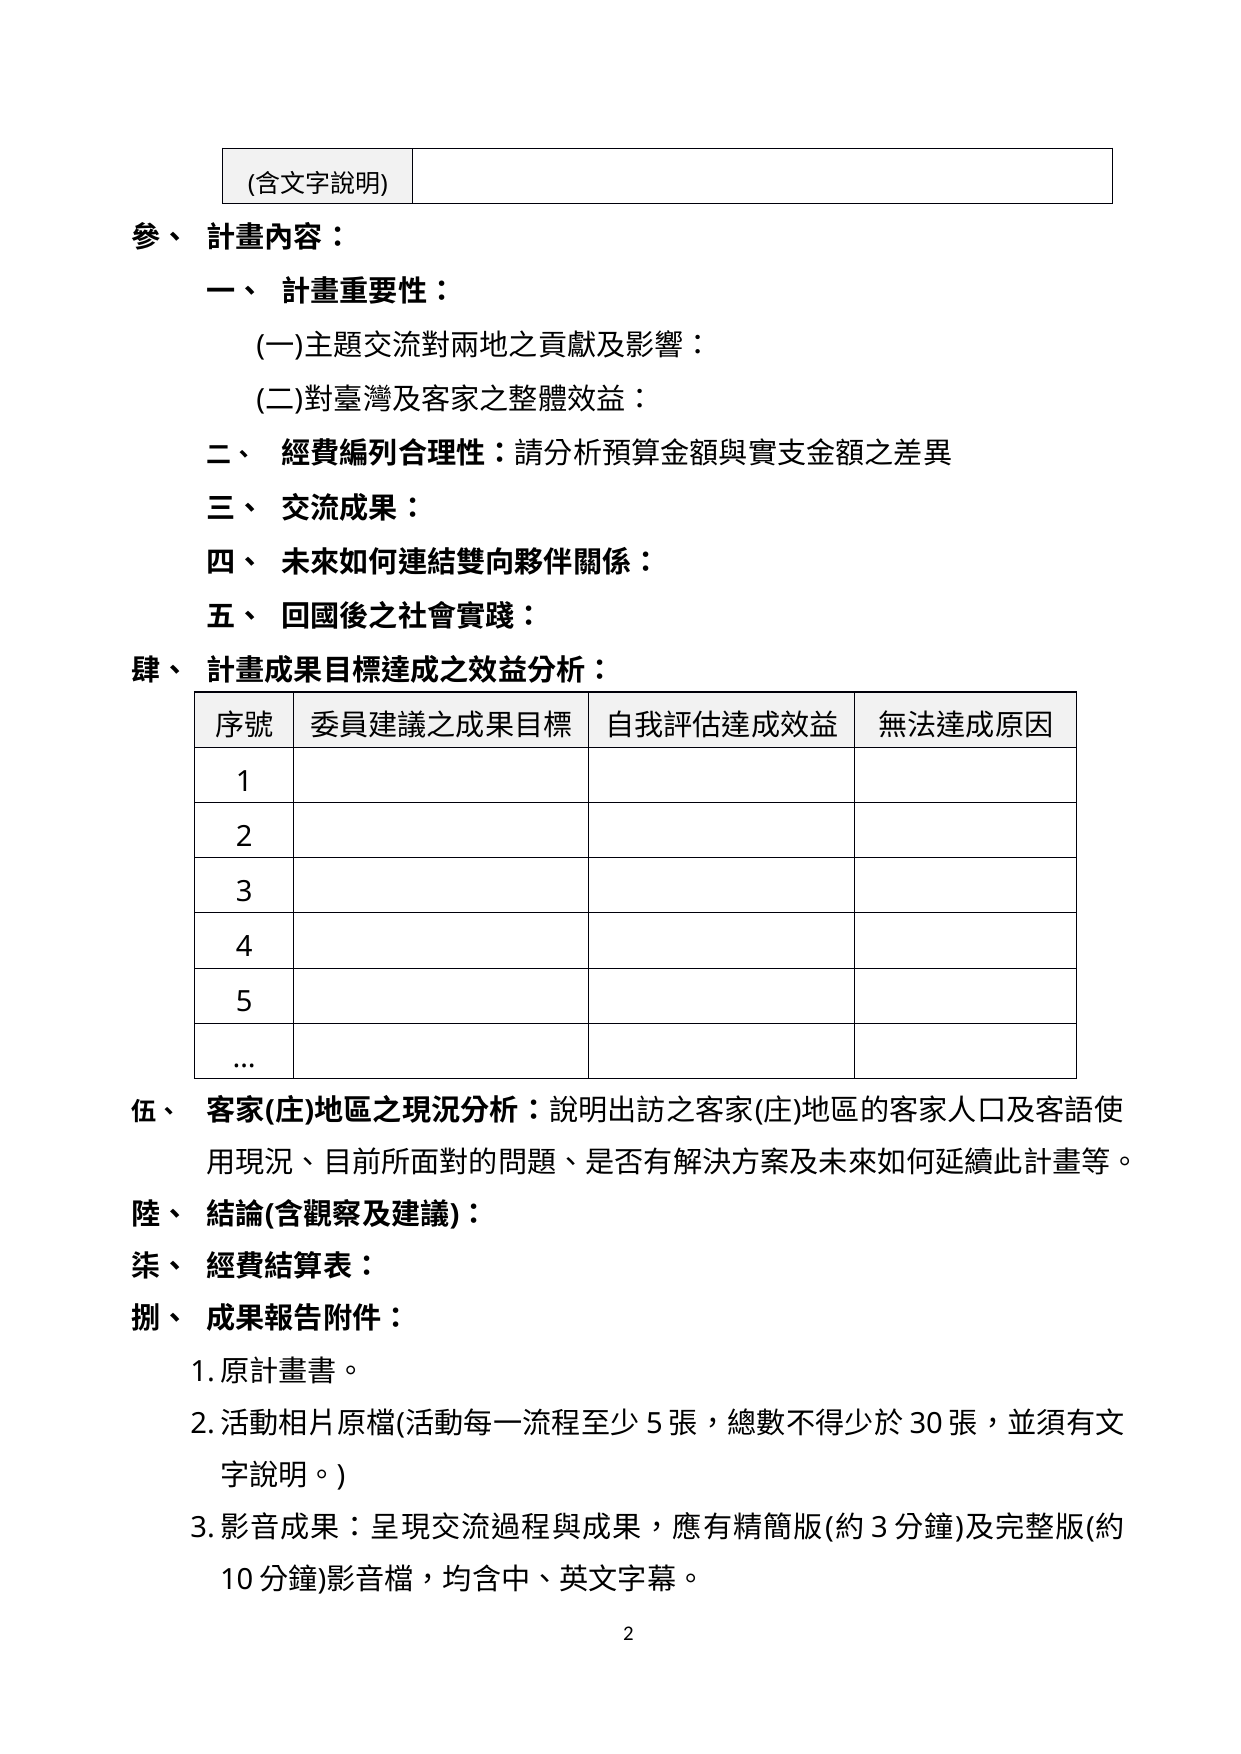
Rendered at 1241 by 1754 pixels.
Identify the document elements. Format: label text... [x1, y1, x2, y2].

table_cell [855, 1024, 1076, 1078]
list 計畫內容： [131, 204, 1125, 258]
table_header 委員建議之成果目標 [294, 693, 588, 747]
list 主題交流對兩地之貢獻及影響： [256, 312, 1125, 366]
table_header 無法達成原因 [855, 693, 1076, 747]
list 成果報告附件： [131, 1287, 1125, 1339]
table_cell [855, 748, 1076, 802]
table_cell [589, 803, 854, 857]
list 經費結算表： [131, 1235, 1125, 1287]
table_cell 4 [195, 913, 293, 967]
table_cell [855, 969, 1076, 1023]
table_cell [294, 1024, 588, 1078]
table_cell 2 [195, 803, 293, 857]
table_header 自我評估達成效益 [589, 693, 854, 747]
list 交流成果： [206, 475, 1125, 529]
table_cell [294, 969, 588, 1023]
table_cell [589, 748, 854, 802]
list 經費編列合理性：請分析預算金額與實支金額之差異 [206, 421, 1125, 475]
table_cell 3 [195, 858, 293, 912]
list 活動相片原檔(活動每一流程至少5張，總數不得少於30張，並須有文字說明。) [190, 1391, 1125, 1496]
table_cell … [195, 1024, 293, 1078]
table_cell [855, 913, 1076, 967]
table_cell [413, 149, 1112, 203]
table_cell [294, 913, 588, 967]
table_cell [855, 803, 1076, 857]
table_cell [589, 913, 854, 967]
list 原計畫書。 [190, 1339, 1125, 1391]
list 未來如何連結雙向夥伴關係： [206, 529, 1125, 583]
table_cell (含文字說明) [223, 149, 412, 203]
list 計畫重要性： [206, 258, 1125, 312]
list 回國後之社會實踐： [206, 583, 1125, 637]
table_cell [855, 858, 1076, 912]
table_cell 1 [195, 748, 293, 802]
table_cell [294, 748, 588, 802]
table_cell [589, 969, 854, 1023]
table_cell [589, 1024, 854, 1078]
list 對臺灣及客家之整體效益： [256, 366, 1125, 421]
table_cell 5 [195, 969, 293, 1023]
table_header 序號 [195, 693, 293, 747]
list 客家(庄)地區之現況分析：說明出訪之客家(庄)地區的客家人口及客語使用現況、目前所面對的問題、是否有解決方案及未來如何延續此計畫等。 [131, 1079, 1125, 1183]
table_cell [294, 803, 588, 857]
list 計畫成果目標達成之效益分析： [131, 637, 1125, 691]
table_cell [294, 858, 588, 912]
list 影音成果：呈現交流過程與成果，應有精簡版(約3分鐘)及完整版(約10分鐘)影音檔，均含中、英文字幕。 [190, 1496, 1125, 1600]
table_cell [589, 858, 854, 912]
list 結論(含觀察及建議)： [131, 1183, 1125, 1235]
